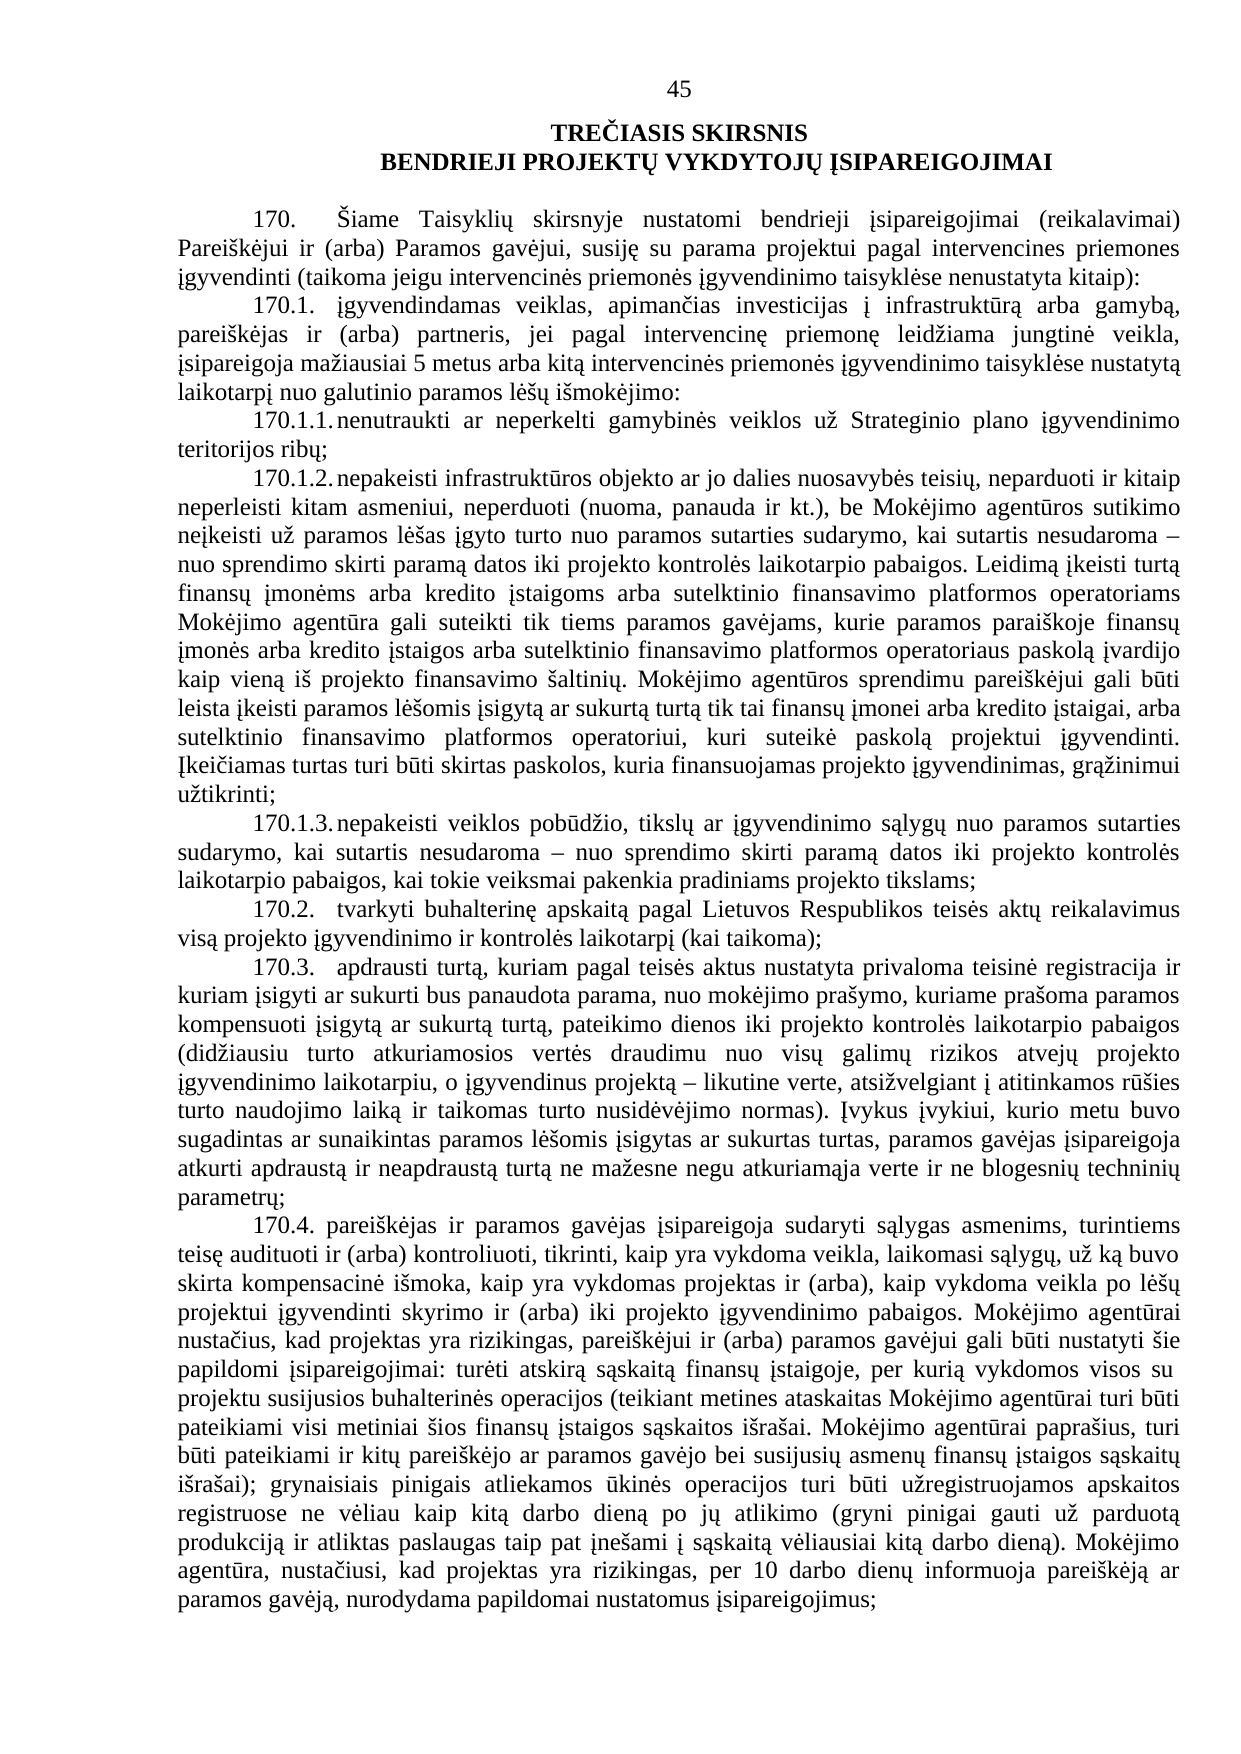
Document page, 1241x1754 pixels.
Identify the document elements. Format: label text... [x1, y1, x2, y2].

text 170.1.3. nepakeisti veiklos pobūdžio, tikslų ar įgyvendinimo sąlygų nuo paramos sutarties sudarymo, kai sutartis nesudaroma – nuo sprendimo skirti paramą datos iki projekto kontrolės laikotarpio pabaigos, kai tokie veiksmai pakenkia pradiniams projekto tikslams; [177, 808, 1181, 894]
subtitle TREČIASIS SKIRSNIS [177, 118, 1181, 147]
text 170. Šiame Taisyklių skirsnyje nustatomi bendrieji įsipareigojimai (reikalavimai) Pareiškėjui ir (arba) Paramos gavėjui, susiję su parama projektui pagal intervencines priemones įgyvendinti (taikoma jeigu intervencinės priemonės įgyvendinimo taisyklėse nenustatyta kitaip): [177, 204, 1181, 291]
text 170.4. pareiškėjas ir paramos gavėjas įsipareigoja sudaryti sąlygas asmenims, turintiems teisę audituoti ir (arba) kontroliuoti, tikrinti, kaip yra vykdoma veikla, laikomasi sąlygų, už ką buvo skirta kompensacinė išmoka, kaip yra vykdomas projektas ir (arba), kaip vykdoma veikla po lėšų projektui įgyvendinti skyrimo ir (arba) iki projekto įgyvendinimo pabaigos. Mokėjimo agentūrai nustačius, kad projektas yra rizikingas, pareiškėjui ir (arba) paramos gavėjui gali būti nustatyti šie papildomi įsipareigojimai: turėti atskirą sąskaitą finansų įstaigoje, per kurią vykdomos visos su projektu susijusios buhalterinės operacijos (teikiant metines ataskaitas Mokėjimo agentūrai turi būti pateikiami visi metiniai šios finansų įstaigos sąskaitos išrašai. Mokėjimo agentūrai paprašius, turi būti pateikiami ir kitų pareiškėjo ar paramos gavėjo bei susijusių asmenų finansų įstaigos sąskaitų išrašai); grynaisiais pinigais atliekamos ūkinės operacijos turi būti užregistruojamos apskaitos registruose ne vėliau kaip kitą darbo dieną po jų atlikimo (gryni pinigai gauti už parduotą produkciją ir atliktas paslaugas taip pat įnešami į sąskaitą vėliausiai kitą darbo dieną). Mokėjimo agentūra, nustačiusi, kad projektas yra rizikingas, per 10 darbo dienų informuoja pareiškėją ar paramos gavėją, nurodydama papildomai nustatomus įsipareigojimus; [177, 1211, 1181, 1613]
text 170.1.1. nenutraukti ar neperkelti gamybinės veiklos už Strateginio plano įgyvendinimo teritorijos ribų; [177, 406, 1181, 463]
text BENDRIEJI PROJEKTŲ VYKDYTOJŲ ĮSIPAREIGOJIMAI [177, 147, 1181, 176]
text 170.1.2. nepakeisti infrastruktūros objekto ar jo dalies nuosavybės teisių, neparduoti ir kitaip neperleisti kitam asmeniui, neperduoti (nuoma, panauda ir kt.), be Mokėjimo agentūros sutikimo neįkeisti už paramos lėšas įgyto turto nuo paramos sutarties sudarymo, kai sutartis nesudaroma – nuo sprendimo skirti paramą datos iki projekto kontrolės laikotarpio pabaigos. Leidimą įkeisti turtą finansų įmonėms arba kredito įstaigoms arba sutelktinio finansavimo platformos operatoriams Mokėjimo agentūra gali suteikti tik tiems paramos gavėjams, kurie paramos paraiškoje finansų įmonės arba kredito įstaigos arba sutelktinio finansavimo platformos operatoriaus paskolą įvardijo kaip vieną iš projekto finansavimo šaltinių. Mokėjimo agentūros sprendimu pareiškėjui gali būti leista įkeisti paramos lėšomis įsigytą ar sukurtą turtą tik tai finansų įmonei arba kredito įstaigai, arba sutelktinio finansavimo platformos operatoriui, kuri suteikė paskolą projektui įgyvendinti. Įkeičiamas turtas turi būti skirtas paskolos, kuria finansuojamas projekto įgyvendinimas, grąžinimui užtikrinti; [177, 463, 1181, 808]
text 170.2. tvarkyti buhalterinę apskaitą pagal Lietuvos Respublikos teisės aktų reikalavimus visą projekto įgyvendinimo ir kontrolės laikotarpį (kai taikoma); [177, 894, 1181, 952]
text 170.3. apdrausti turtą, kuriam pagal teisės aktus nustatyta privaloma teisinė registracija ir kuriam įsigyti ar sukurti bus panaudota parama, nuo mokėjimo prašymo, kuriame prašoma paramos kompensuoti įsigytą ar sukurtą turtą, pateikimo dienos iki projekto kontrolės laikotarpio pabaigos (didžiausiu turto atkuriamosios vertės draudimu nuo visų galimų rizikos atvejų projekto įgyvendinimo laikotarpiu, o įgyvendinus projektą – likutine verte, atsižvelgiant į atitinkamos rūšies turto naudojimo laiką ir taikomas turto nusidėvėjimo normas). Įvykus įvykiui, kurio metu buvo sugadintas ar sunaikintas paramos lėšomis įsigytas ar sukurtas turtas, paramos gavėjas įsipareigoja atkurti apdraustą ir neapdraustą turtą ne mažesne negu atkuriamąja verte ir ne blogesnių techninių parametrų; [177, 952, 1181, 1211]
text 170.1. įgyvendindamas veiklas, apimančias investicijas į infrastruktūrą arba gamybą, pareiškėjas ir (arba) partneris, jei pagal intervencinę priemonę leidžiama jungtinė veikla, įsipareigoja mažiausiai 5 metus arba kitą intervencinės priemonės įgyvendinimo taisyklėse nustatytą laikotarpį nuo galutinio paramos lėšų išmokėjimo: [177, 291, 1181, 406]
